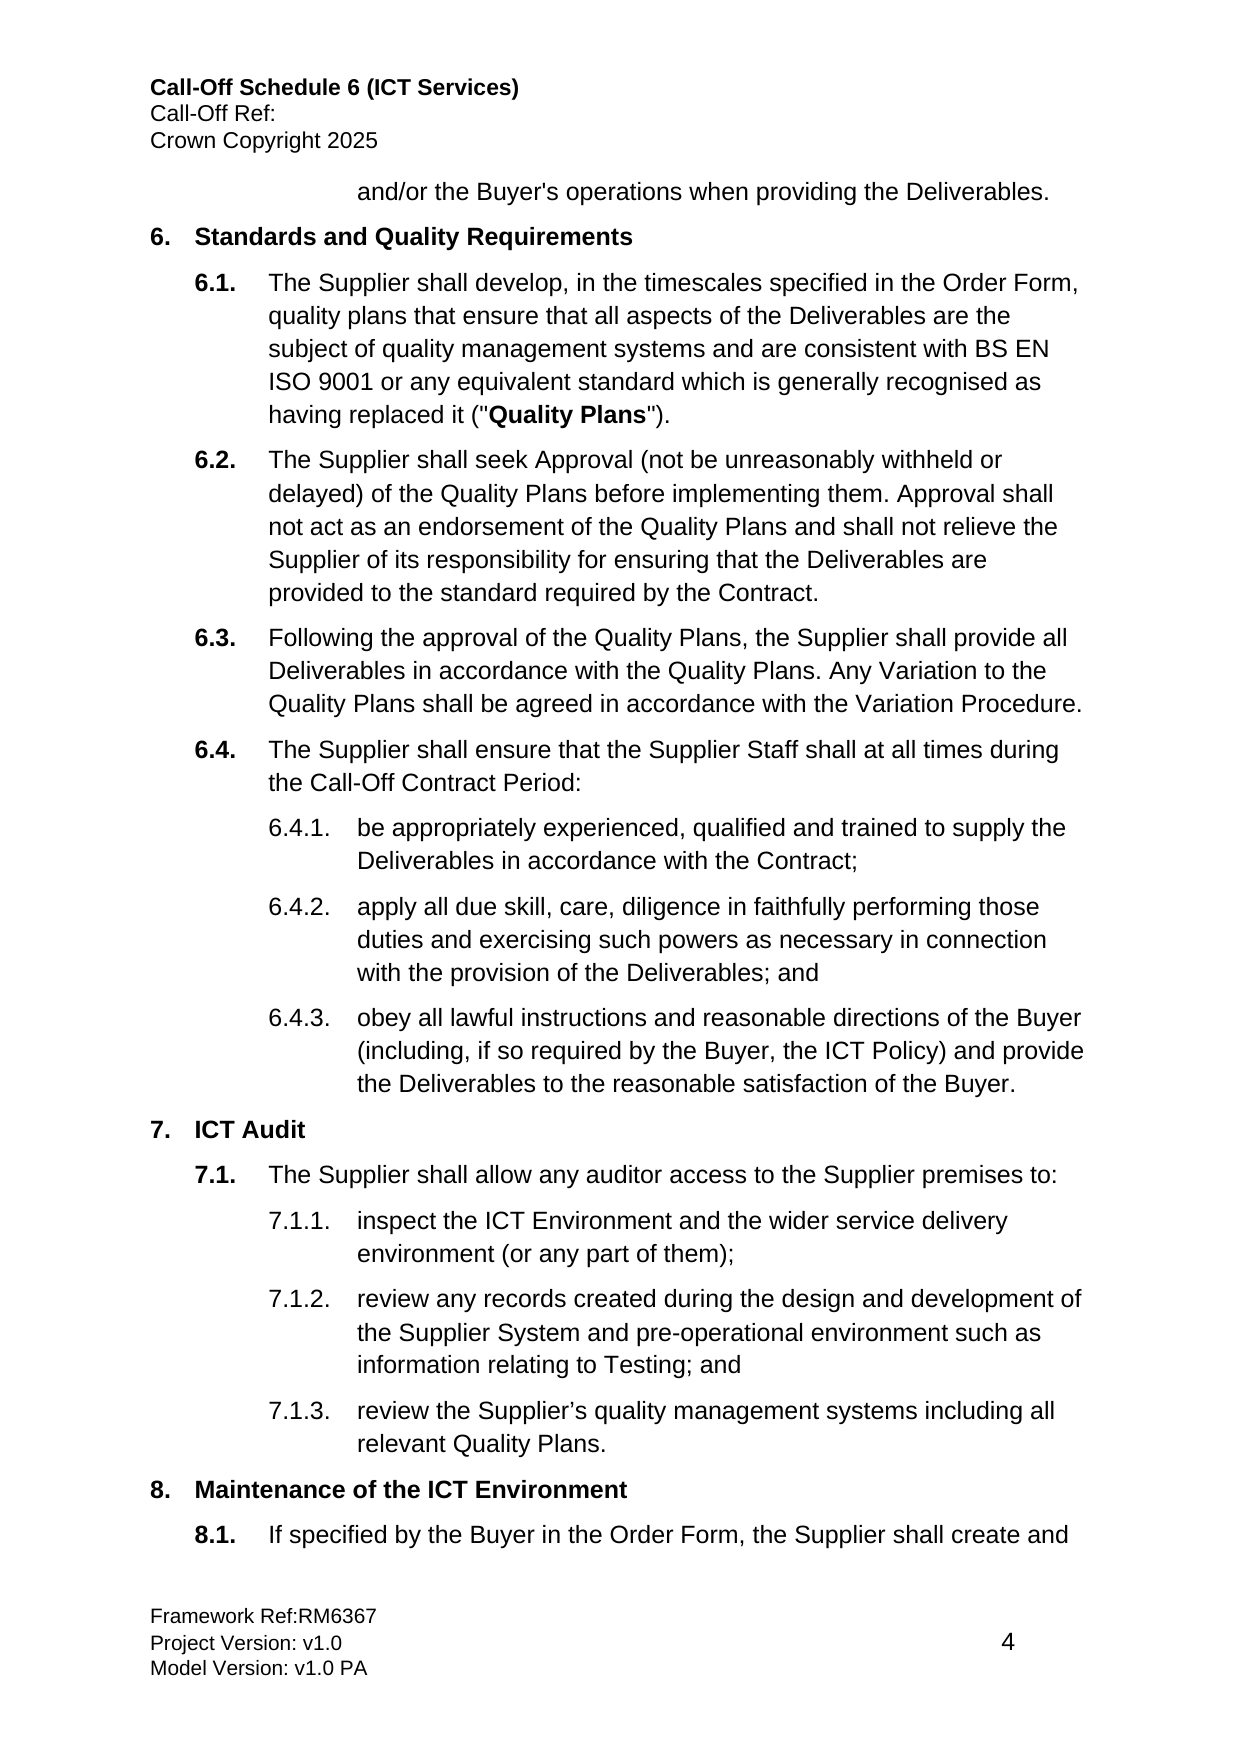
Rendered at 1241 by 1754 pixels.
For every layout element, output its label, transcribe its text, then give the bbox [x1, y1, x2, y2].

list Maintenance of the ICT Environment [150, 1474, 1090, 1503]
list review any records created during the design and development of the Supplier System and pre-operational environment such as information relating to Testing; and [268, 1284, 1090, 1379]
list review the Supplier’s quality management systems including all relevant Quality Plans. [268, 1396, 1090, 1458]
list The Supplier shall ensure that the Supplier Staff shall at all times during the Call-Off Contract Period: [194, 735, 1090, 796]
list ICT Audit [150, 1115, 1090, 1144]
list If specified by the Buyer in the Order Form, the Supplier shall create and [194, 1520, 1090, 1549]
list The Supplier shall develop, in the timescales specified in the Order Form, quality plans that ensure that all aspects of the Deliverables are the subject of quality management systems and are consistent with BS EN ISO 9001 or any equivalent standard which is generally recognised as having replaced it ("Quality Plans"). [194, 268, 1090, 429]
list and/or the Buyer's operations when providing the Deliverables. [268, 177, 1090, 206]
list Standards and Quality Requirements [150, 222, 1090, 251]
list be appropriately experienced, qualified and trained to supply the Deliverables in accordance with the Contract; [268, 813, 1090, 875]
list inspect the ICT Environment and the wider service delivery environment (or any part of them); [268, 1206, 1090, 1268]
list Following the approval of the Quality Plans, the Supplier shall provide all Deliverables in accordance with the Quality Plans. Any Variation to the Quality Plans shall be agreed in accordance with the Variation Procedure. [194, 623, 1090, 718]
list The Supplier shall allow any auditor access to the Supplier premises to: [194, 1160, 1090, 1189]
list obey all lawful instructions and reasonable directions of the Buyer (including, if so required by the Buyer, the ICT Policy) and provide the Deliverables to the reasonable satisfaction of the Buyer. [268, 1003, 1090, 1098]
list apply all due skill, care, diligence in faithfully performing those duties and exercising such powers as necessary in connection with the provision of the Deliverables; and [268, 892, 1090, 987]
list The Supplier shall seek Approval (not be unreasonably withheld or delayed) of the Quality Plans before implementing them. Approval shall not act as an endorsement of the Quality Plans and shall not relieve the Supplier of its responsibility for ensuring that the Deliverables are provided to the standard required by the Contract. [194, 446, 1090, 606]
